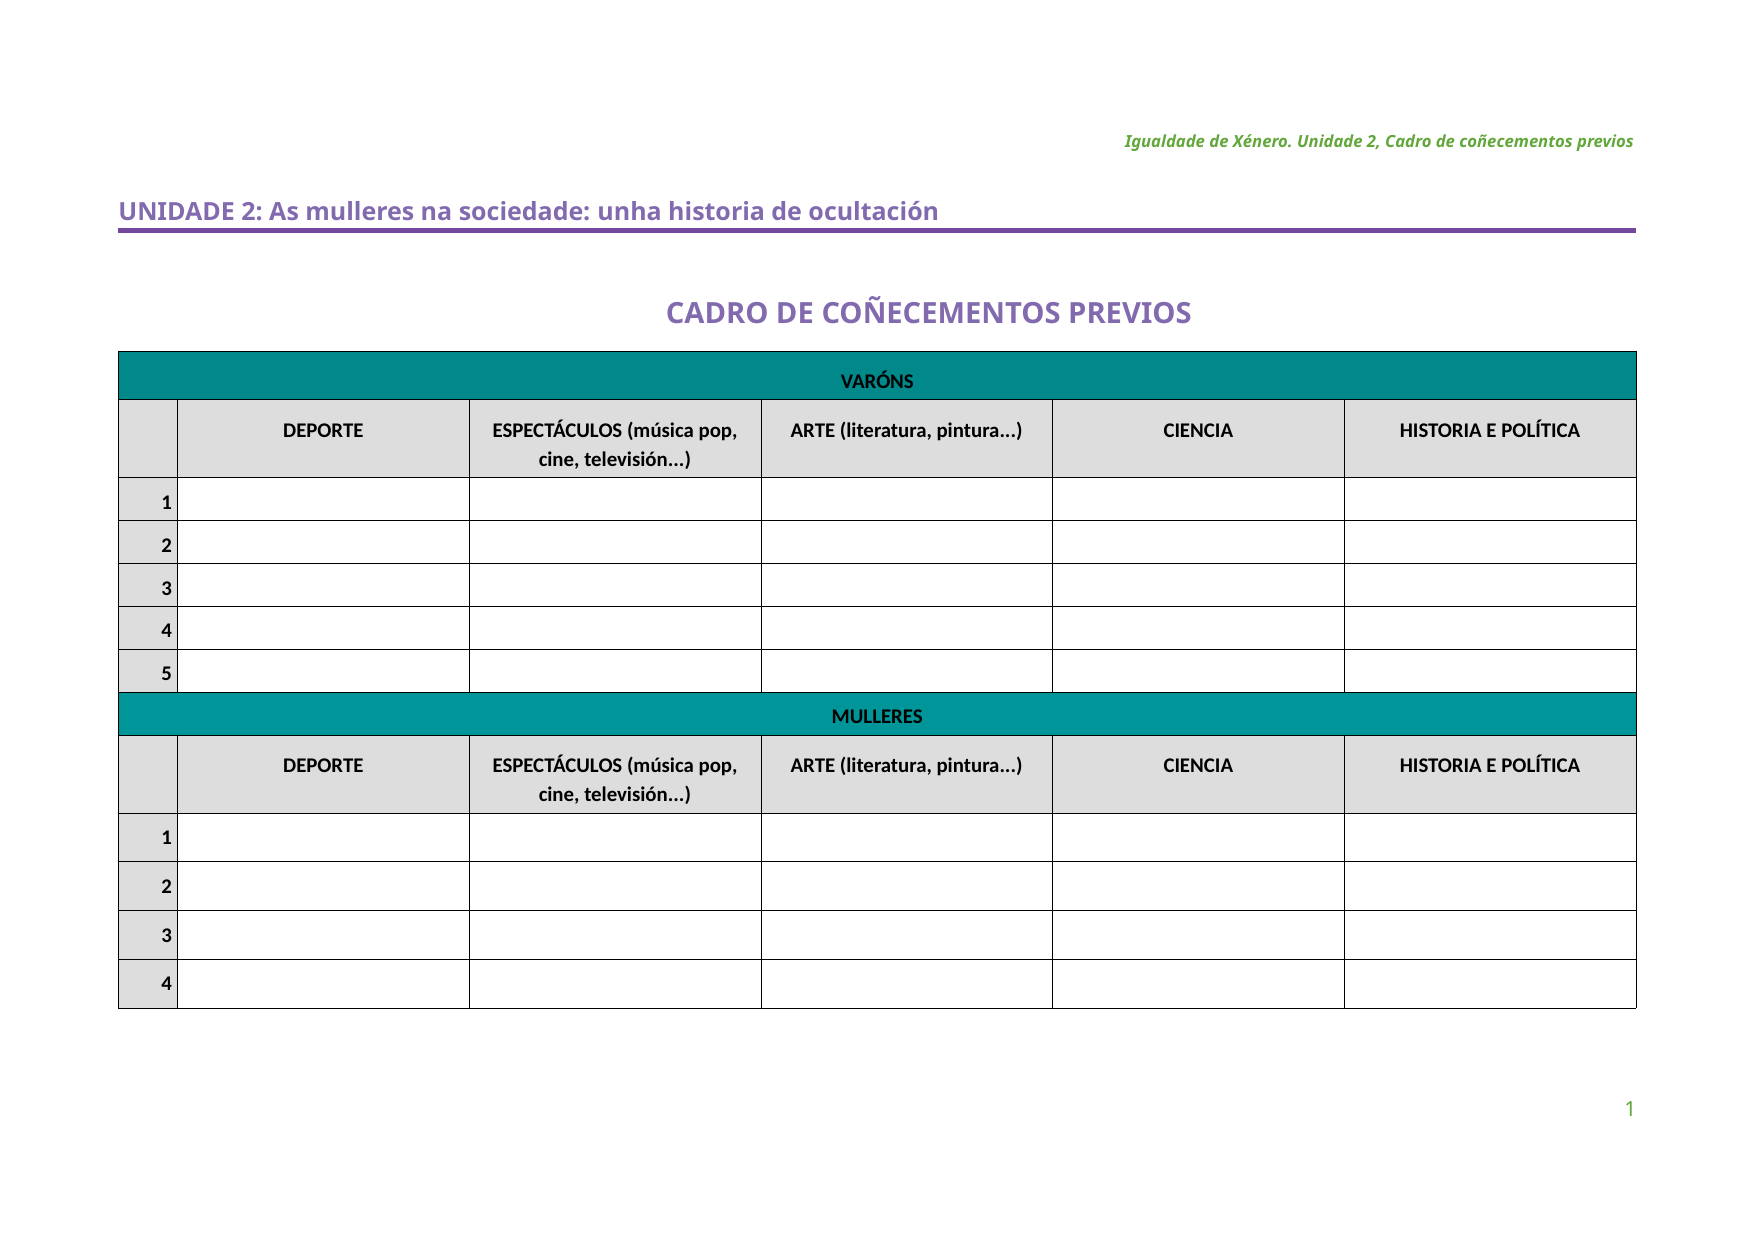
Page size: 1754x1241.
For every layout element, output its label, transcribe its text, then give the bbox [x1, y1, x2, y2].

table_cell [178, 911, 469, 959]
table_cell [470, 650, 761, 692]
table_cell [470, 607, 761, 649]
table_cell [1053, 478, 1344, 520]
table_cell [178, 478, 469, 520]
table_cell [1345, 862, 1636, 910]
table_cell HISTORIA E POLÍTICA [1345, 736, 1636, 813]
table_cell ESPECTÁCULOS (música pop, cine, televisión...) [470, 736, 761, 813]
table_cell [178, 564, 469, 606]
table_cell 3 [119, 564, 177, 606]
table_cell DEPORTE [178, 736, 469, 813]
table_cell [1345, 650, 1636, 692]
table_cell 4 [119, 960, 177, 1008]
text UNIDADE 2: As mulleres na sociedade: unha historia de ocultación [118, 194, 1636, 228]
table_cell [1053, 564, 1344, 606]
table_cell CIENCIA [1053, 736, 1344, 813]
table_cell [470, 960, 761, 1008]
table_cell [178, 862, 469, 910]
table_cell [762, 607, 1052, 649]
table_cell DEPORTE [178, 400, 469, 477]
table_cell [178, 814, 469, 861]
table_cell [470, 911, 761, 959]
table_cell [178, 607, 469, 649]
table_header VARÓNS [119, 352, 1636, 399]
table_cell [762, 911, 1052, 959]
table_cell [762, 650, 1052, 692]
table_cell MULLERES [119, 693, 1636, 735]
table_cell [1053, 911, 1344, 959]
table_cell ARTE (literatura, pintura...) [762, 736, 1052, 813]
table_cell [1345, 911, 1636, 959]
table_cell [470, 564, 761, 606]
table_cell [470, 862, 761, 910]
table_cell [762, 564, 1052, 606]
title CADRO DE COÑECEMENTOS PREVIOS [192, 292, 1636, 332]
table_cell [1345, 478, 1636, 520]
table_cell [1053, 862, 1344, 910]
table_cell ESPECTÁCULOS (música pop, cine, televisión...) [470, 400, 761, 477]
table_cell 1 [119, 814, 177, 861]
table_cell [1053, 650, 1344, 692]
table_cell [1053, 521, 1344, 563]
table_cell [178, 960, 469, 1008]
table_cell [119, 736, 177, 813]
table_cell [1345, 564, 1636, 606]
table_cell [1053, 607, 1344, 649]
table_cell [762, 521, 1052, 563]
table_cell 5 [119, 650, 177, 692]
table_cell [762, 960, 1052, 1008]
table_cell [119, 400, 177, 477]
table_cell 4 [119, 607, 177, 649]
table_cell [1345, 521, 1636, 563]
table_cell [1345, 607, 1636, 649]
table_cell 2 [119, 521, 177, 563]
table_cell ARTE (literatura, pintura...) [762, 400, 1052, 477]
table_cell 2 [119, 862, 177, 910]
table_cell [178, 650, 469, 692]
table_cell [762, 814, 1052, 861]
table_cell [470, 521, 761, 563]
table_cell HISTORIA E POLÍTICA [1345, 400, 1636, 477]
table_cell CIENCIA [1053, 400, 1344, 477]
table_cell [1053, 960, 1344, 1008]
table_cell [1345, 960, 1636, 1008]
table_cell [470, 478, 761, 520]
table_cell [1053, 814, 1344, 861]
table_cell [1345, 814, 1636, 861]
table_cell 3 [119, 911, 177, 959]
table_cell [178, 521, 469, 563]
table_cell [762, 478, 1052, 520]
table_cell 1 [119, 478, 177, 520]
table_cell [762, 862, 1052, 910]
table_cell [470, 814, 761, 861]
